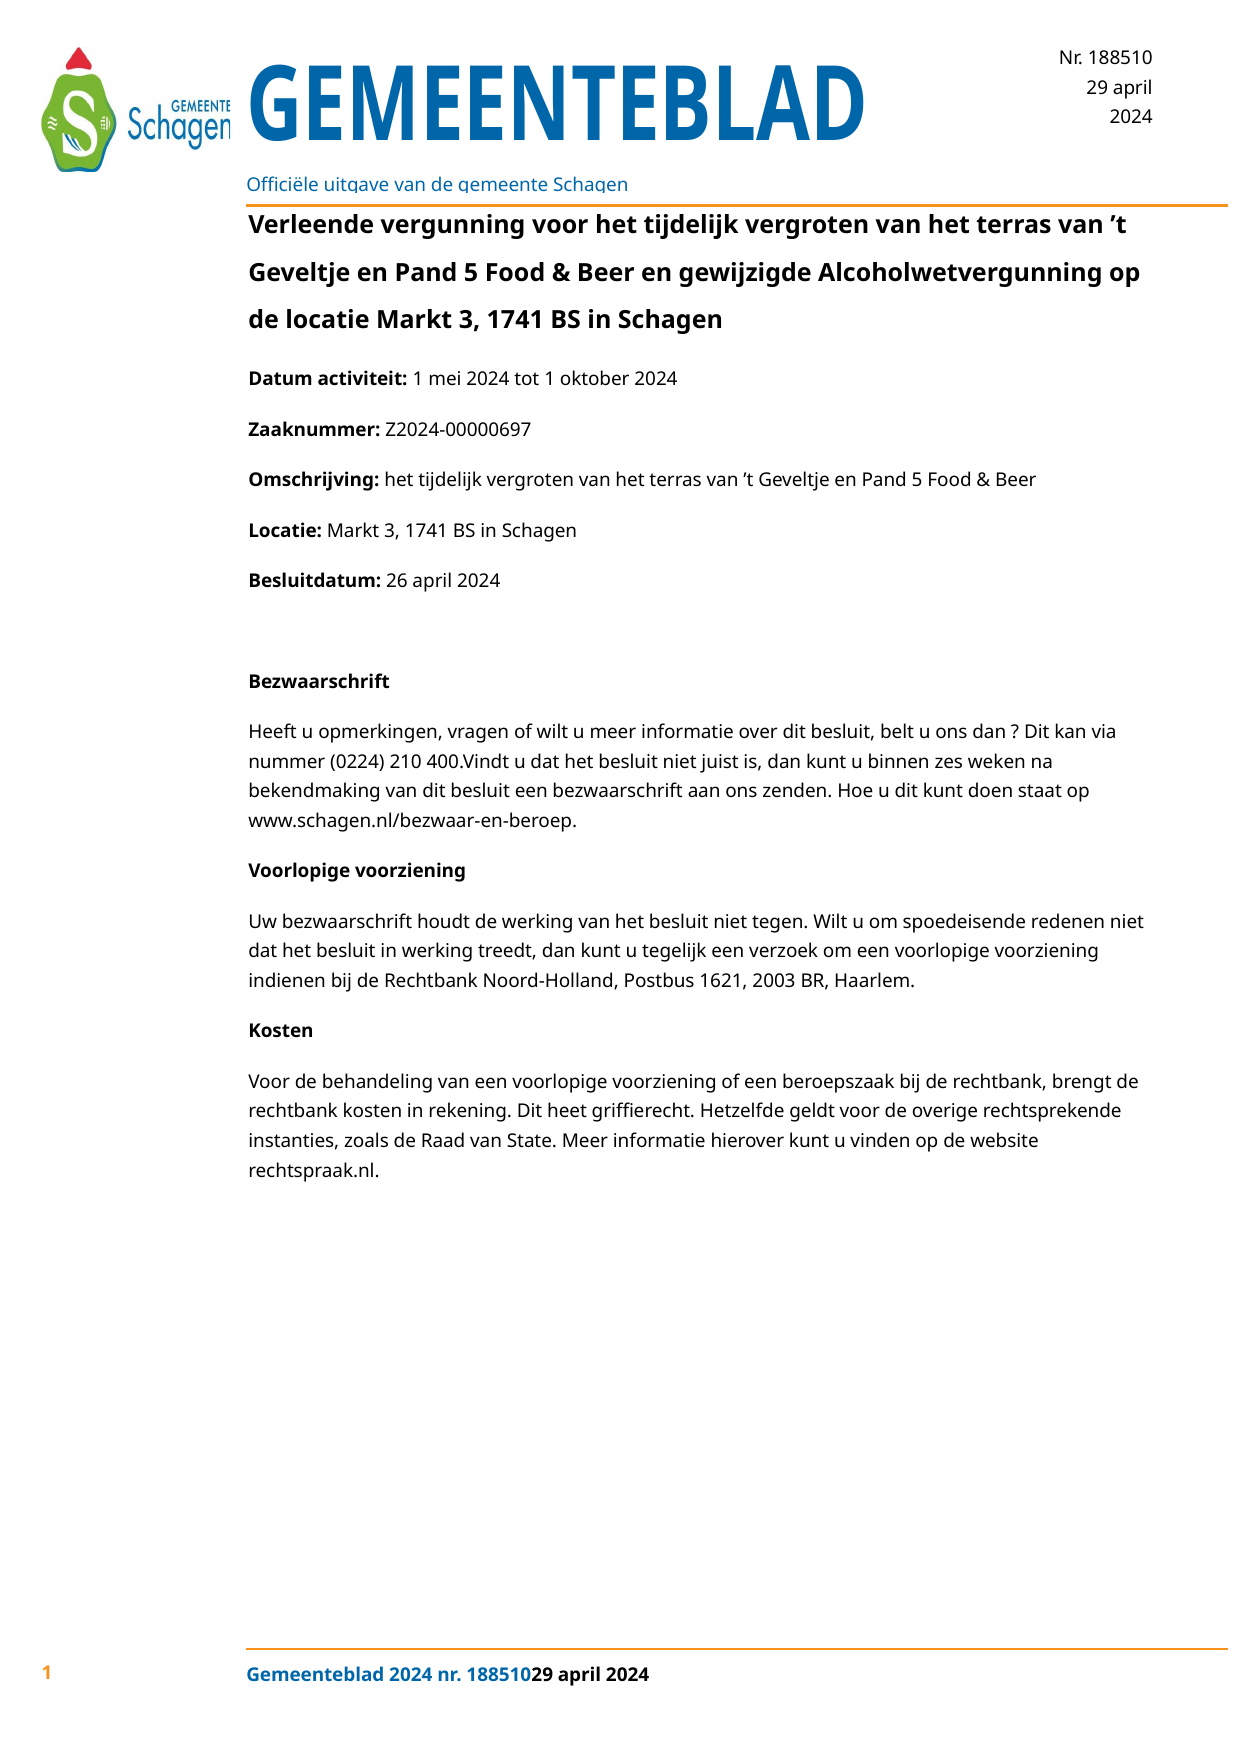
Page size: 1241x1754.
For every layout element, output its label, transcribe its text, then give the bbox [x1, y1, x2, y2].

text Uw bezwaarschrift houdt de werking van het besluit niet tegen. Wilt u om spoedeisende redenen niet dat het besluit in werking treedt, dan kunt u tegelijk een verzoek om een voorlopige voorziening indienen bij de Rechtbank Noord-Holland, Postbus 1621, 2003 BR, Haarlem. [248, 908, 1152, 993]
text Omschrijving: het tijdelijk vergroten van het terras van ’t Geveltje en Pand 5 Food & Beer [248, 466, 1152, 492]
picture [41, 47, 231, 172]
text Besluitdatum: 26 april 2024 [248, 567, 1152, 593]
text Kosten [248, 1018, 1152, 1043]
text Bezwaarschrift [248, 668, 1152, 694]
text Voor de behandeling van een voorlopige voorziening of een beroepszaak bij de rechtbank, brengt de rechtbank kosten in rekening. Dit heet griffierecht. Hetzelfde geldt voor de overige rechtsprekende instanties, zoals de Raad van State. Meer informatie hierover kunt u vinden op de website rechtspraak.nl. [248, 1068, 1152, 1182]
text Heeft u opmerkingen, vragen of wilt u meer informatie over dit besluit, belt u ons dan ? Dit kan via nummer (0224) 210 400.Vindt u dat het besluit niet juist is, dan kunt u binnen zes weken na bekendmaking van dit besluit een bezwaarschrift aan ons zenden. Hoe u dit kunt doen staat op www.schagen.nl/bezwaar-en-beroep. [248, 718, 1152, 833]
text Datum activiteit: 1 mei 2024 tot 1 oktober 2024 [248, 366, 1152, 391]
text Voorlopige voorziening [248, 858, 1152, 883]
text Verleende vergunning voor het tijdelijk vergroten van het terras van ’t Geveltje en Pand 5 Food & Beer en gewijzigde Alcoholwetvergunning op de locatie Markt 3, 1741 BS in Schagen [248, 207, 1152, 336]
text Zaaknummer: Z2024-00000697 [248, 416, 1152, 442]
text Locatie: Markt 3, 1741 BS in Schagen [248, 517, 1152, 542]
